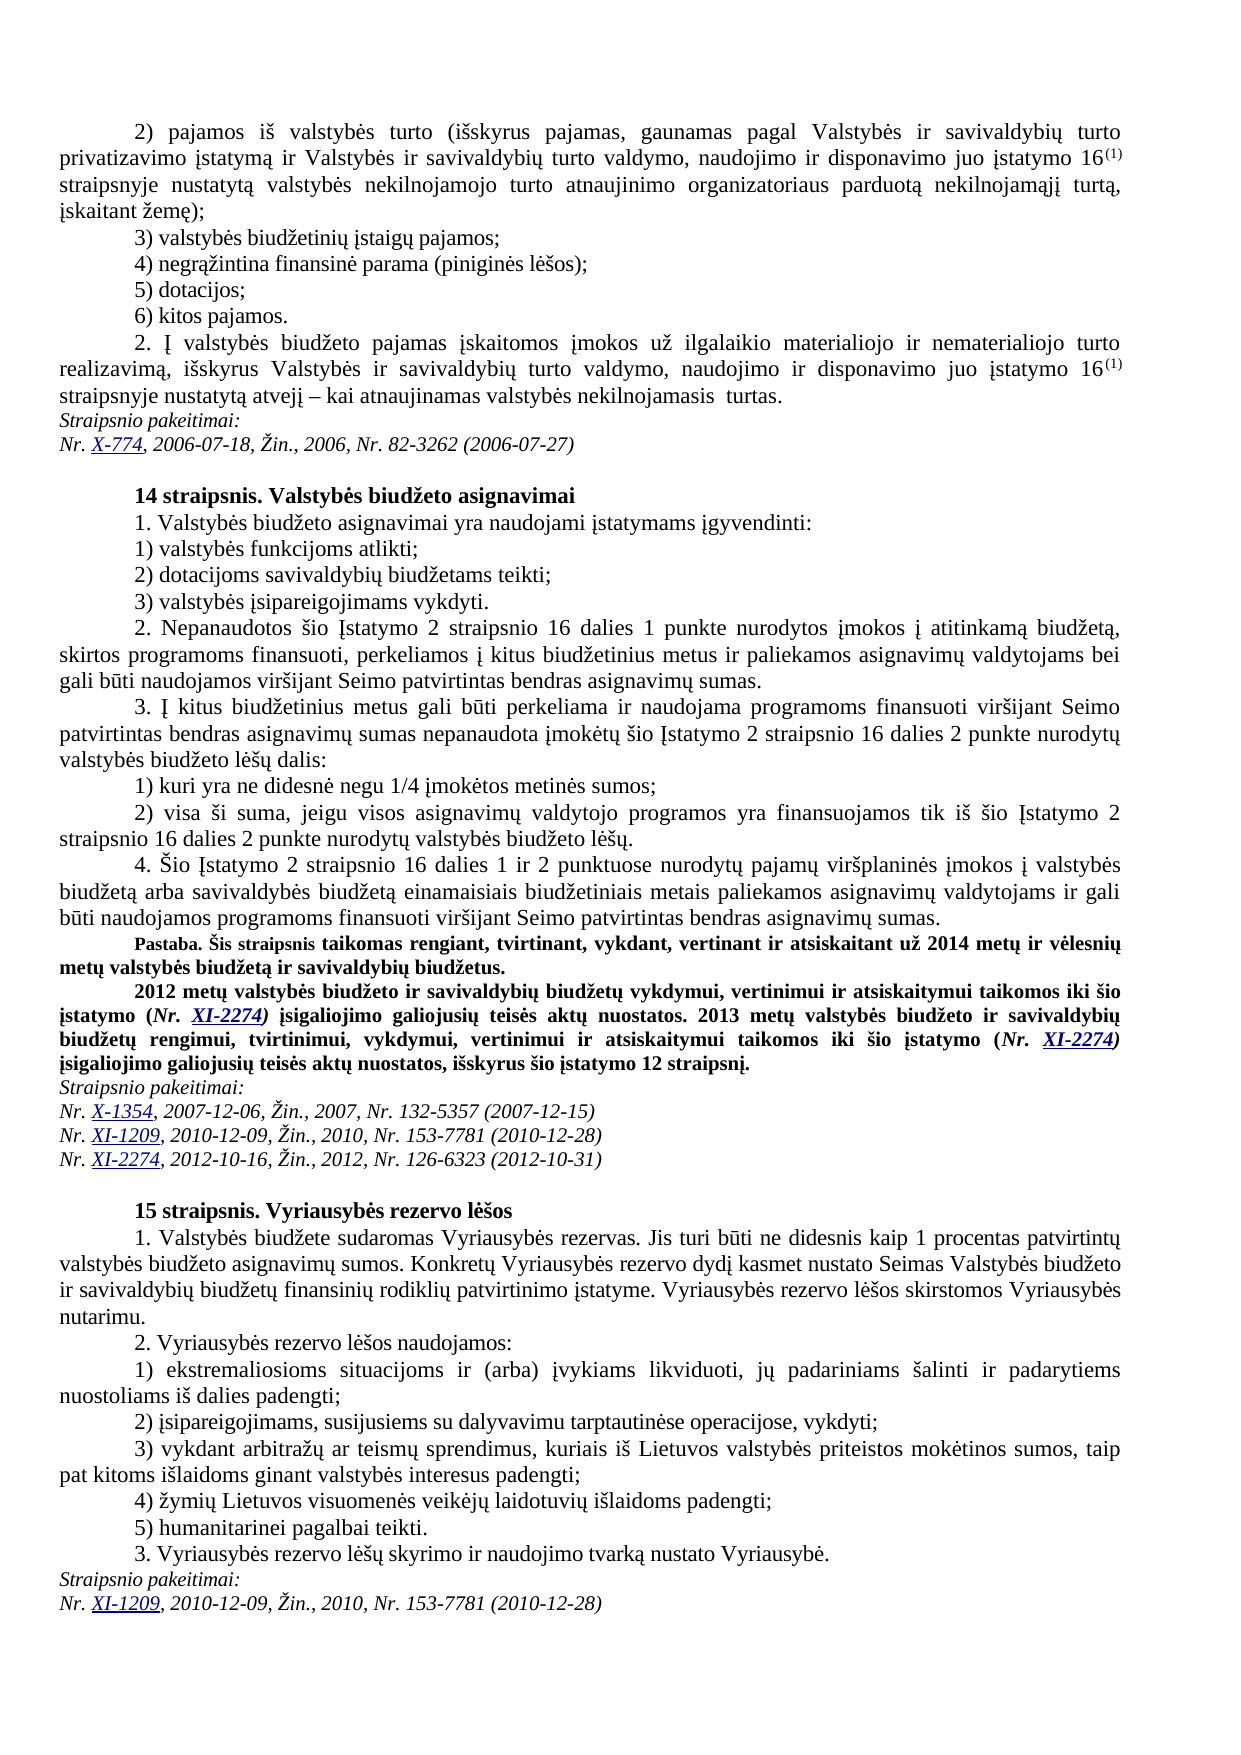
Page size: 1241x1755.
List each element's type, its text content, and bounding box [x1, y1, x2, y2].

text 5) humanitarinei pagalbai teikti. [59, 1514, 1122, 1540]
text Straipsnio pakeitimai: [59, 408, 1122, 432]
text Nr. XI-2274, 2012-10-16, Žin., 2012, Nr. 126-6323 (2012-10-31) [59, 1147, 1122, 1171]
text 1. Valstybės biudžeto asignavimai yra naudojami įstatymams įgyvendinti: [59, 509, 1122, 535]
text 3) vykdant arbitražų ar teismų sprendimus, kuriais iš Lietuvos valstybės priteistos mokėtinos sumos, taip pat kitoms išlaidoms ginant valstybės interesus padengti; [59, 1435, 1122, 1487]
text 2) pajamos iš valstybės turto (išskyrus pajamas, gaunamas pagal Valstybės ir savivaldybių turto privatizavimo įstatymą ir Valstybės ir savivaldybių turto valdymo, naudojimo ir disponavimo juo įstatymo 16(1) straipsnyje nustatytą valstybės nekilnojamojo turto atnaujinimo organizatoriaus parduotą nekilnojamąjį turtą, įskaitant žemę); [59, 118, 1122, 223]
text 1) kuri yra ne didesnė negu 1/4 įmokėtos metinės sumos; [59, 772, 1122, 799]
text 2) dotacijoms savivaldybių biudžetams teikti; [59, 562, 1122, 588]
text 3. Į kitus biudžetinius metus gali būti perkeliama ir naudojama programoms finansuoti viršijant Seimo patvirtintas bendras asignavimų sumas nepanaudota įmokėtų šio Įstatymo 2 straipsnio 16 dalies 2 punkte nurodytų valstybės biudžeto lėšų dalis: [59, 693, 1122, 772]
text 2. Vyriausybės rezervo lėšos naudojamos: [59, 1329, 1122, 1356]
text Pastaba. Šis straipsnis taikomas rengiant, tvirtinant, vykdant, vertinant ir atsiskaitant už 2014 metų ir vėlesnių metų valstybės biudžetą ir savivaldybių biudžetus. [59, 931, 1122, 979]
text 4) žymių Lietuvos visuomenės veikėjų laidotuvių išlaidoms padengti; [59, 1487, 1122, 1514]
text 4) negrąžintina finansinė parama (piniginės lėšos); [59, 250, 1122, 276]
text 1) valstybės funkcijoms atlikti; [59, 535, 1122, 562]
text 4. Šio Įstatymo 2 straipsnio 16 dalies 1 ir 2 punktuose nurodytų pajamų viršplaninės įmokos į valstybės biudžetą arba savivaldybės biudžetą einamaisiais biudžetiniais metais paliekamos asignavimų valdytojams ir gali būti naudojamos programoms finansuoti viršijant Seimo patvirtintas bendras asignavimų sumas. [59, 851, 1122, 931]
text 5) dotacijos; [59, 276, 1122, 303]
text 2. Į valstybės biudžeto pajamas įskaitomos įmokos už ilgalaikio materialiojo ir nematerialiojo turto realizavimą, išskyrus Valstybės ir savivaldybių turto valdymo, naudojimo ir disponavimo juo įstatymo 16(1) straipsnyje nustatytą atvejį – kai atnaujinamas valstybės nekilnojamasis turtas. [59, 329, 1122, 408]
text Nr. X-774, 2006-07-18, Žin., 2006, Nr. 82-3262 (2006-07-27) [59, 432, 1122, 456]
text 2012 metų valstybės biudžeto ir savivaldybių biudžetų vykdymui, vertinimui ir atsiskaitymui taikomos iki šio įstatymo (Nr. XI-2274) įsigaliojimo galiojusių teisės aktų nuostatos. 2013 metų valstybės biudžeto ir savivaldybių biudžetų rengimui, tvirtinimui, vykdymui, vertinimui ir atsiskaitymui taikomos iki šio įstatymo (Nr. XI-2274) įsigaliojimo galiojusių teisės aktų nuostatos, išskyrus šio įstatymo 12 straipsnį. [59, 979, 1122, 1075]
text Nr. XI-1209, 2010-12-09, Žin., 2010, Nr. 153-7781 (2010-12-28) [59, 1123, 1122, 1147]
text 1. Valstybės biudžete sudaromas Vyriausybės rezervas. Jis turi būti ne didesnis kaip 1 procentas patvirtintų valstybės biudžeto asignavimų sumos. Konkretų Vyriausybės rezervo dydį kasmet nustato Seimas Valstybės biudžeto ir savivaldybių biudžetų finansinių rodiklių patvirtinimo įstatyme. Vyriausybės rezervo lėšos skirstomos Vyriausybės nutarimu. [59, 1224, 1122, 1329]
text 2) visa ši suma, jeigu visos asignavimų valdytojo programos yra finansuojamos tik iš šio Įstatymo 2 straipsnio 16 dalies 2 punkte nurodytų valstybės biudžeto lėšų. [59, 799, 1122, 851]
text 1) ekstremaliosioms situacijoms ir (arba) įvykiams likviduoti, jų padariniams šalinti ir padarytiems nuostoliams iš dalies padengti; [59, 1356, 1122, 1408]
text Nr. XI-1209, 2010-12-09, Žin., 2010, Nr. 153-7781 (2010-12-28) [59, 1591, 1122, 1614]
text 3) valstybės biudžetinių įstaigų pajamos; [59, 223, 1122, 250]
text 15 straipsnis. Vyriausybės rezervo lėšos [59, 1197, 1122, 1224]
text 3) valstybės įsipareigojimams vykdyti. [59, 588, 1122, 614]
text 6) kitos pajamos. [59, 303, 1122, 329]
text Straipsnio pakeitimai: [59, 1566, 1122, 1591]
text 2. Nepanaudotos šio Įstatymo 2 straipsnio 16 dalies 1 punkte nurodytos įmokos į atitinkamą biudžetą, skirtos programoms finansuoti, perkeliamos į kitus biudžetinius metus ir paliekamos asignavimų valdytojams bei gali būti naudojamos viršijant Seimo patvirtintas bendras asignavimų sumas. [59, 614, 1122, 693]
subtitle 14 straipsnis. Valstybės biudžeto asignavimai [59, 482, 1122, 509]
text 3. Vyriausybės rezervo lėšų skyrimo ir naudojimo tvarką nustato Vyriausybė. [59, 1540, 1122, 1566]
text 2) įsipareigojimams, susijusiems su dalyvavimu tarptautinėse operacijose, vykdyti; [59, 1408, 1122, 1435]
text Straipsnio pakeitimai: [59, 1075, 1122, 1099]
text Nr. X-1354, 2007-12-06, Žin., 2007, Nr. 132-5357 (2007-12-15) [59, 1099, 1122, 1123]
